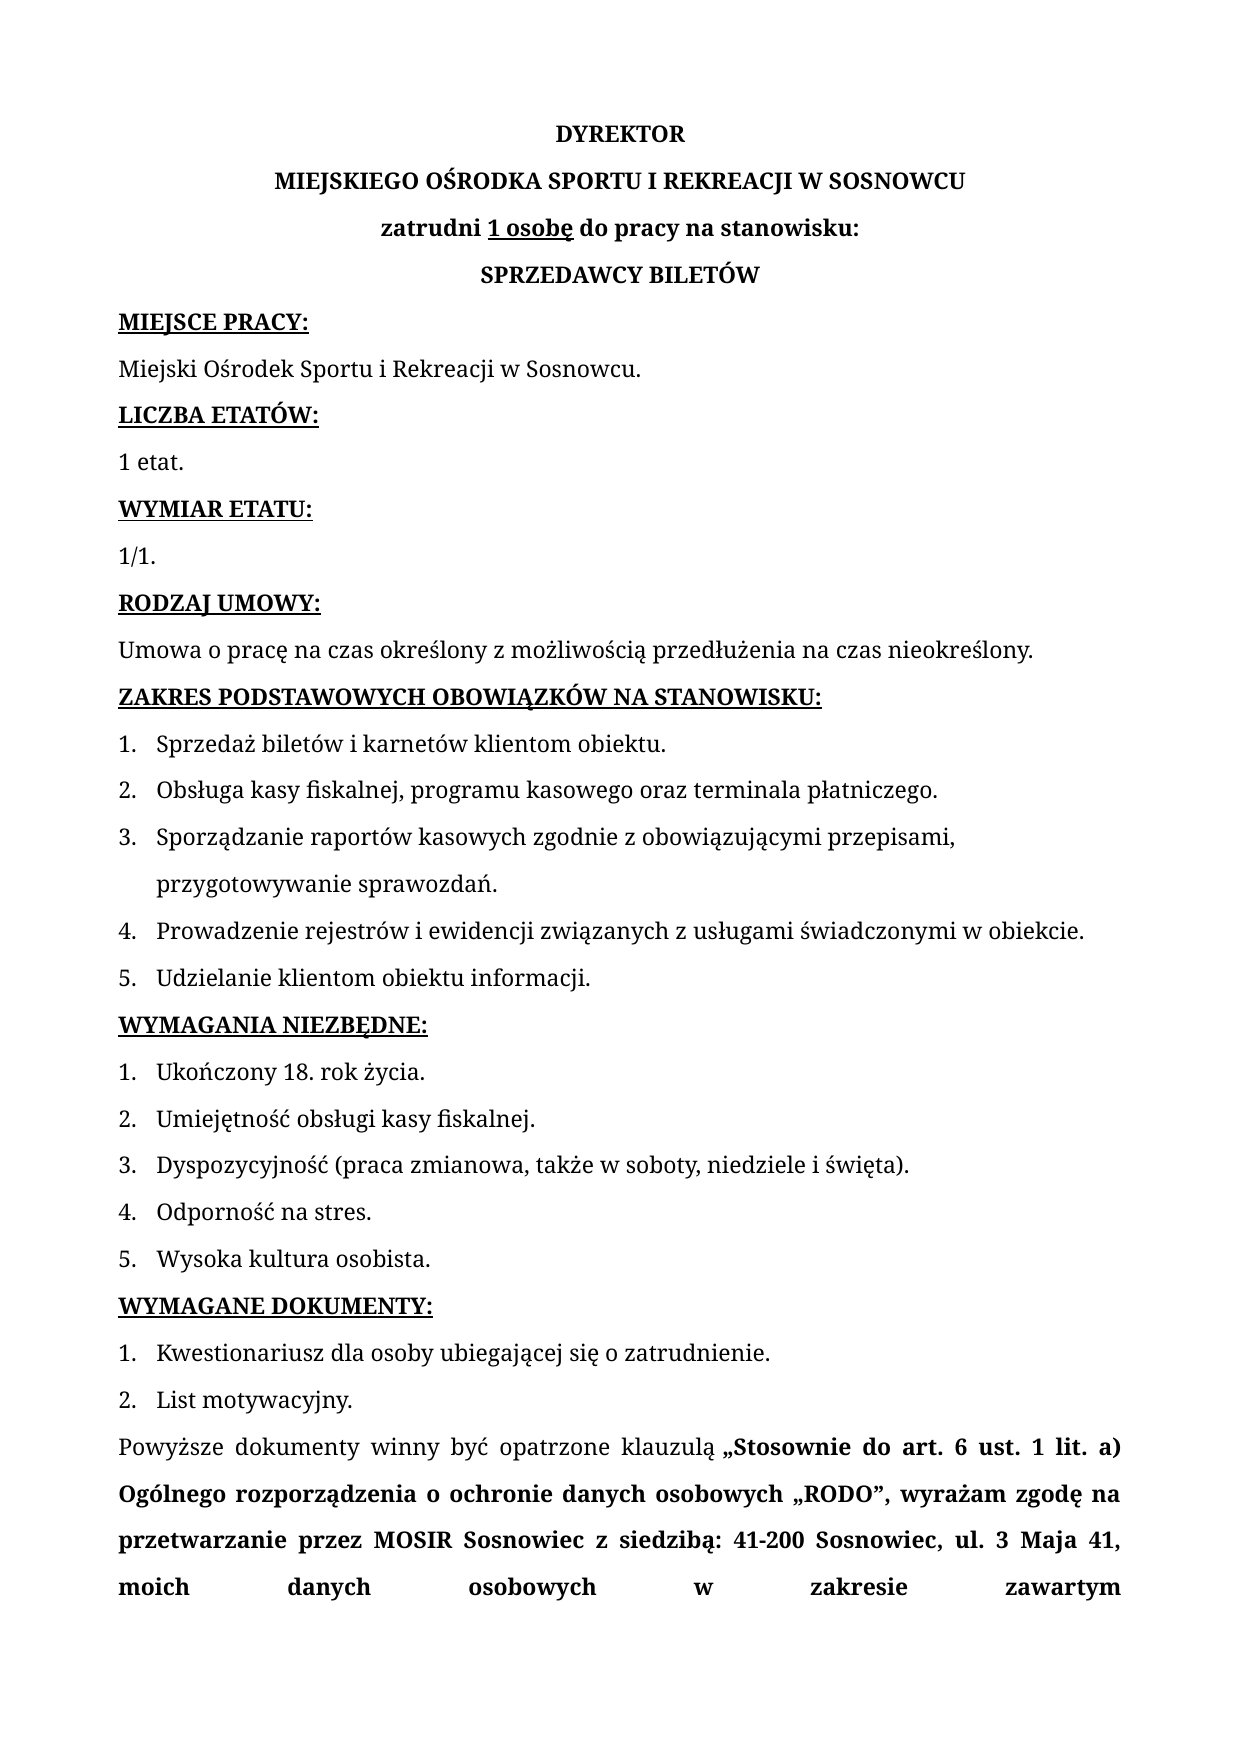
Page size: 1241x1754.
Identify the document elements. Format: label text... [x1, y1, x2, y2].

list Ukończony 18. rok życia. [118, 1056, 1122, 1087]
text Umowa o pracę na czas określony z możliwością przedłużenia na czas nieokreślony. [118, 634, 1122, 665]
list Sporządzanie raportów kasowych zgodnie z obowiązującymi przepisami, przygotowywanie sprawozdań. [118, 821, 1122, 899]
list Sprzedaż biletów i karnetów klientom obiektu. [118, 727, 1122, 759]
text Powyższe dokumenty winny być opatrzone klauzulą „Stosownie do art. 6 ust. 1 lit. a) Ogólnego rozporządzenia o ochronie danych osobowych „RODO”, wyrażam zgodę na przetwarzanie przez MOSIR Sosnowiec z siedzibą: 41-200 Sosnowiec, ul. 3 Maja 41, moich danych osobowych w zakresie zawartym [118, 1431, 1122, 1602]
text DYREKTOR [118, 118, 1122, 149]
text MIEJSKIEGO OŚRODKA SPORTU I REKREACJI W SOSNOWCU [118, 165, 1122, 196]
text MIEJSCE PRACY: [118, 306, 1122, 337]
list Dyspozycyjność (praca zmianowa, także w soboty, niedziele i święta). [118, 1149, 1122, 1181]
list Prowadzenie rejestrów i ewidencji związanych z usługami świadczonymi w obiekcie. [118, 915, 1122, 946]
list Wysoka kultura osobista. [118, 1243, 1122, 1274]
list Obsługa kasy fiskalnej, programu kasowego oraz terminala płatniczego. [118, 774, 1122, 806]
text ZAKRES PODSTAWOWYCH OBOWIĄZKÓW NA STANOWISKU: [118, 681, 1122, 712]
text RODZAJ UMOWY: [118, 587, 1122, 618]
text 1 etat. [118, 446, 1122, 477]
text Miejski Ośrodek Sportu i Rekreacji w Sosnowcu. [118, 352, 1122, 384]
text LICZBA ETATÓW: [118, 399, 1122, 431]
text zatrudni 1 osobę do pracy na stanowisku: [118, 212, 1122, 243]
text 1/1. [118, 540, 1122, 571]
list Udzielanie klientom obiektu informacji. [118, 962, 1122, 993]
list Umiejętność obsługi kasy fiskalnej. [118, 1102, 1122, 1134]
text WYMAGANIA NIEZBĘDNE: [118, 1009, 1122, 1040]
text WYMIAR ETATU: [118, 493, 1122, 524]
list List motywacyjny. [118, 1384, 1122, 1415]
text WYMAGANE DOKUMENTY: [118, 1290, 1122, 1321]
list Kwestionariusz dla osoby ubiegającej się o zatrudnienie. [118, 1337, 1122, 1368]
list Odporność na stres. [118, 1196, 1122, 1227]
text SPRZEDAWCY BILETÓW [118, 259, 1122, 290]
